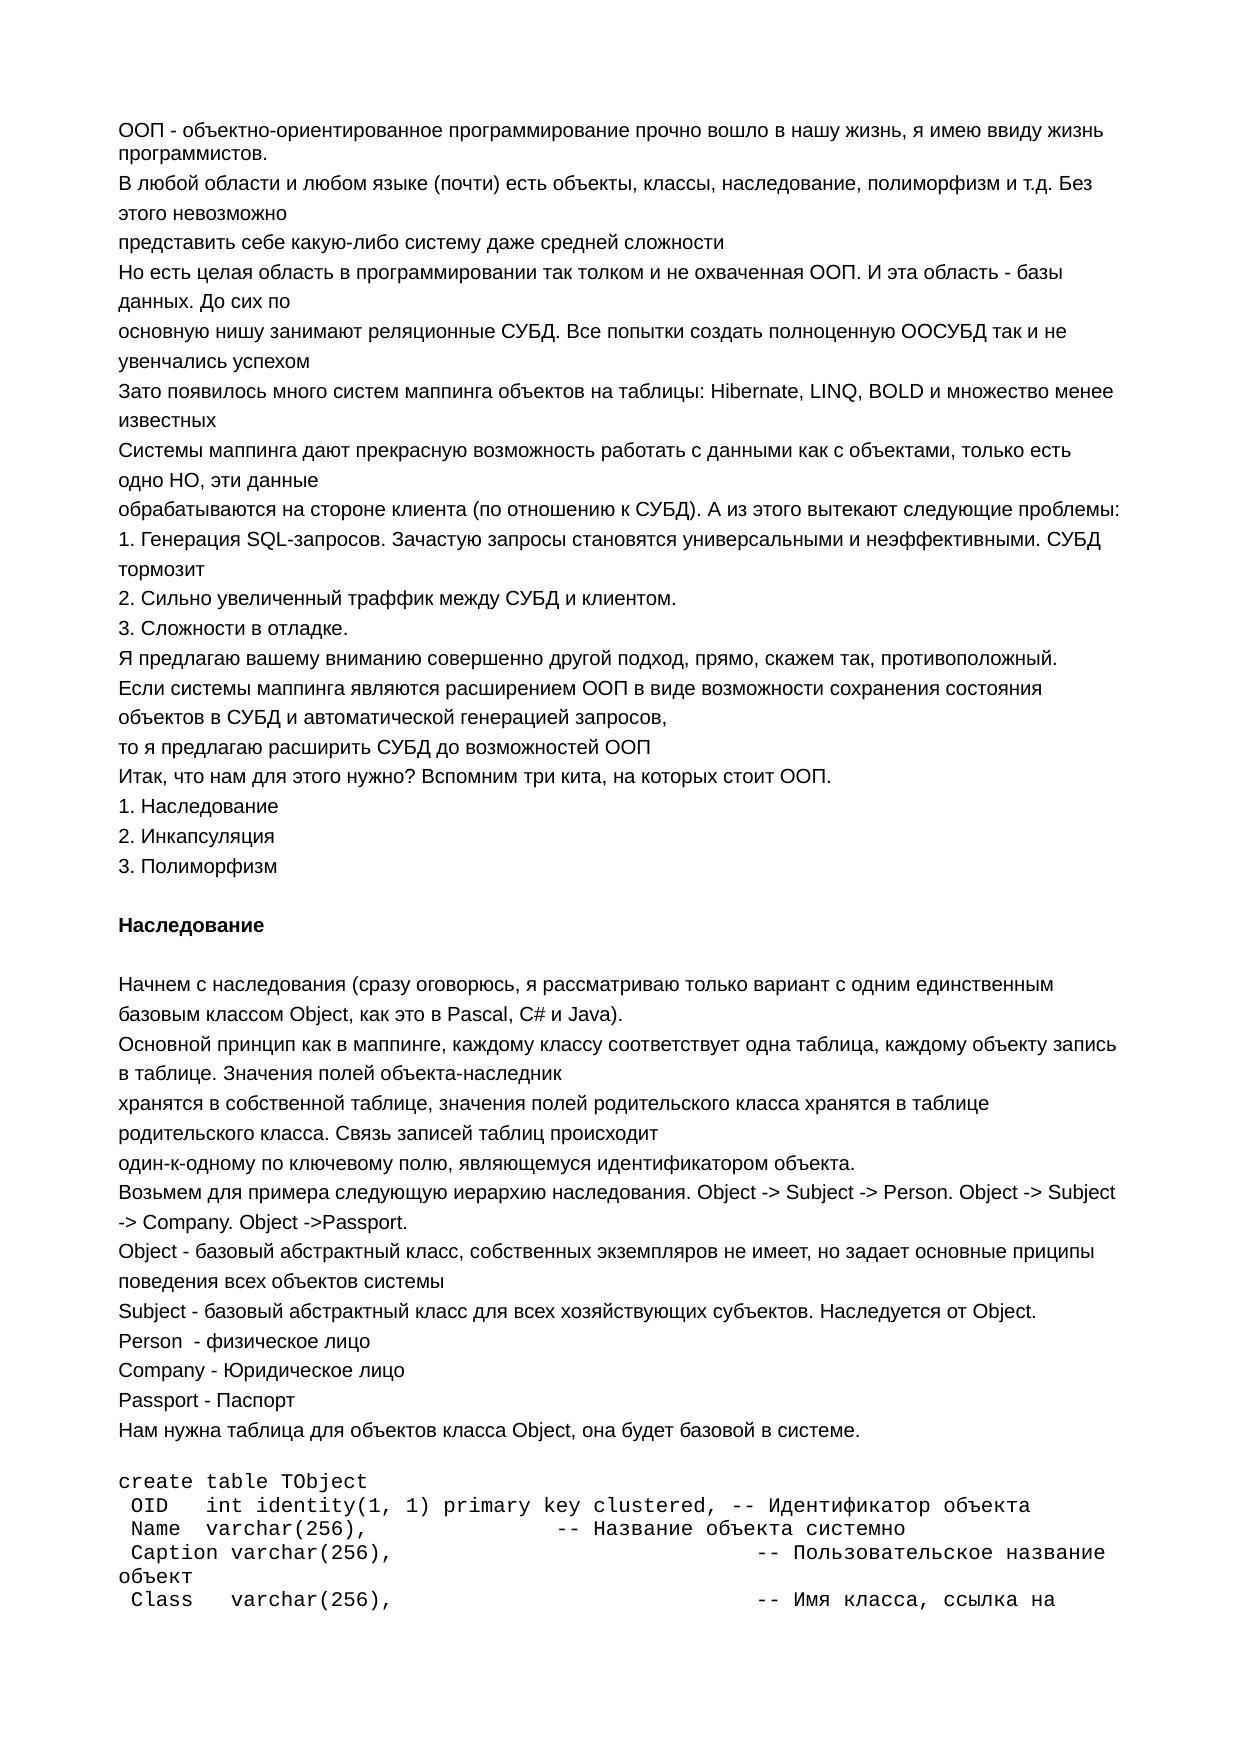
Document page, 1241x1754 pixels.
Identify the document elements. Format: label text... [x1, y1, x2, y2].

text основную нишу занимают реляционные СУБД. Все попытки создать полноценную ООСУБД так и не увенчались успехом [118, 313, 1122, 373]
text один-к-одному по ключевому полю, являющемуся идентификатором объекта. [118, 1144, 1122, 1174]
text Name varchar(256), -- Название объекта системно [118, 1518, 1122, 1542]
text 3. Полиморфизм [118, 848, 1122, 877]
text В любой области и любом языке (почти) есть объекты, классы, наследование, полиморфизм и т.д. Без этого невозможно [118, 165, 1122, 224]
text 1. Генерация SQL-запросов. Зачастую запросы становятся универсальными и неэффективными. СУБД тормозит [118, 521, 1122, 580]
text Caption varchar(256), -- Пользовательское название объект [118, 1542, 1122, 1589]
text Основной принцип как в маппинге, каждому классу соответствует одна таблица, каждому объекту запись в таблице. Значения полей объекта-наследник [118, 1026, 1122, 1085]
text 1. Наследование [118, 788, 1122, 818]
text Если системы маппинга являются расширением ООП в виде возможности сохранения состояния объектов в СУБД и автоматической генерацией запросов, [118, 669, 1122, 729]
text Зато появилось много систем маппинга объектов на таблицы: Hibernate, LINQ, BOLD и множество менее известных [118, 373, 1122, 432]
text Company - Юридическое лицо [118, 1352, 1122, 1382]
text Но есть целая область в программировании так толком и не охваченная ООП. И эта область - базы данных. До сих по [118, 254, 1122, 313]
text Subject - базовый абстрактный класс для всех хозяйствующих субъектов. Наследуется от Object. [118, 1293, 1122, 1323]
text Person - физическое лицо [118, 1323, 1122, 1352]
text 2. Сильно увеличенный траффик между СУБД и клиентом. [118, 580, 1122, 610]
text Начнем с наследования (сразу оговорюсь, я рассматриваю только вариант с одним единственным базовым классом Object, как это в Pascal, C# и Java). [118, 966, 1122, 1026]
text Class varchar(256), -- Имя класса, ссылка на [118, 1589, 1122, 1613]
text 2. Инкапсуляция [118, 818, 1122, 848]
text create table TObject [118, 1471, 1122, 1495]
text Итак, что нам для этого нужно? Вспомним три кита, на которых стоит ООП. [118, 758, 1122, 788]
text представить себе какую-либо систему даже средней сложности [118, 224, 1122, 254]
text то я предлагаю расширить СУБД до возможностей ООП [118, 729, 1122, 758]
text 3. Сложности в отладке. [118, 610, 1122, 640]
text Object - базовый абстрактный класс, собственных экземпляров не имеет, но задает основные приципы поведения всех объектов системы [118, 1233, 1122, 1293]
text Возьмем для примера следующую иерархию наследования. Object -> Subject -> Person. Object -> Subject -> Company. Object ->Passport. [118, 1174, 1122, 1233]
text Системы маппинга дают прекрасную возможность работать с данными как с объектами, только есть одно НО, эти данные [118, 432, 1122, 491]
text Passport - Паспорт [118, 1382, 1122, 1412]
text OID int identity(1, 1) primary key clustered, -- Идентификатор объекта [118, 1495, 1122, 1518]
text ООП - объектно-ориентированное программирование прочно вошло в нашу жизнь, я имею ввиду жизнь программистов. [118, 118, 1122, 165]
text Нам нужна таблица для объектов класса Object, она будет базовой в системе. [118, 1412, 1122, 1441]
text Я предлагаю вашему вниманию совершенно другой подход, прямо, скажем так, противоположный. [118, 640, 1122, 669]
text обрабатываются на стороне клиента (по отношению к СУБД). А из этого вытекают следующие проблемы: [118, 491, 1122, 521]
text Наследование [118, 907, 1122, 937]
text хранятся в собственной таблице, значения полей родительского класса хранятся в таблице родительского класса. Связь записей таблиц происходит [118, 1085, 1122, 1144]
